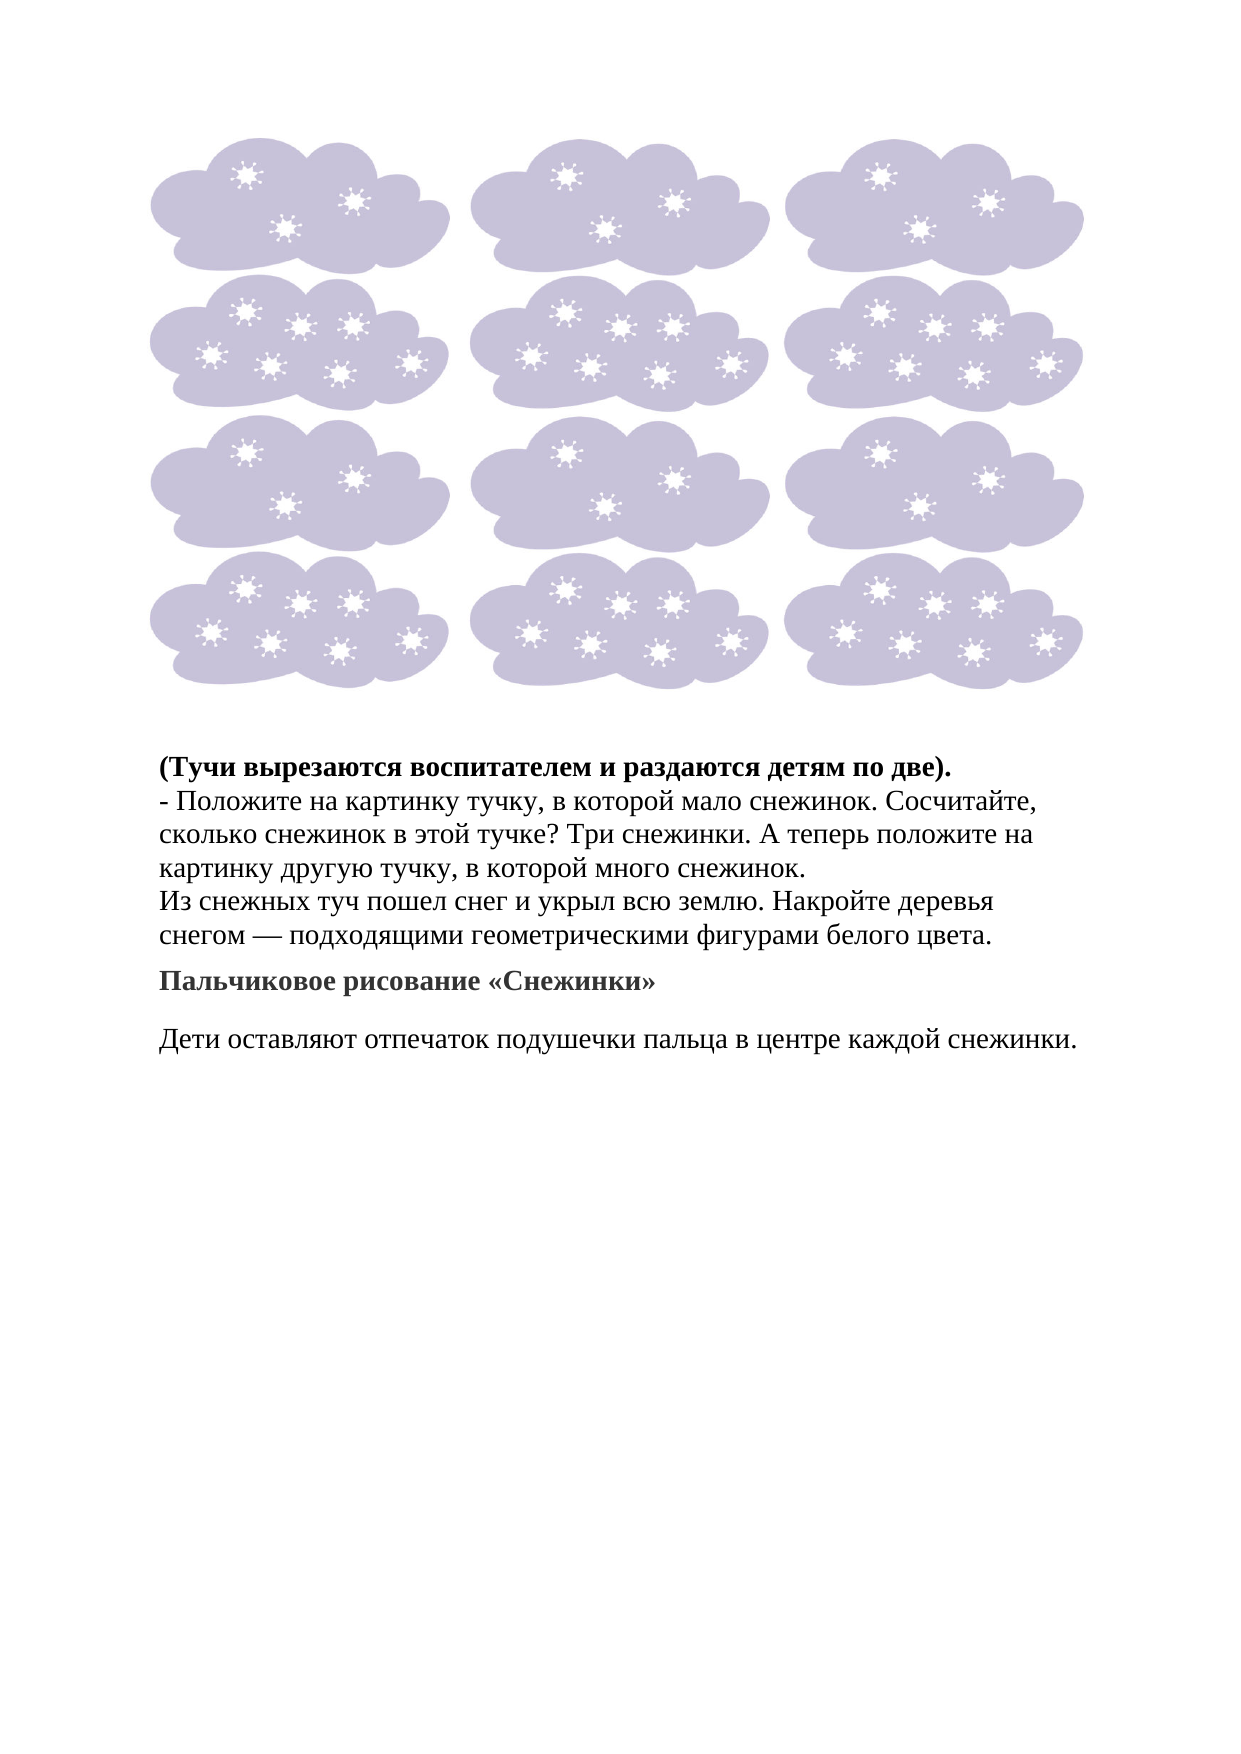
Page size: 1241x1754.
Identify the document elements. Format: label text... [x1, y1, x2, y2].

text (Тучи вырезаются воспитателем и раздаются детям по две). [159, 749, 1081, 783]
text Пальчиковое рисование «Снежинки» [159, 963, 1081, 996]
text Дети оставляют отпечаток подушечки пальца в центре каждой снежинки. [159, 1021, 1081, 1055]
text - Положите на картинку тучку, в которой мало снежинок. Сосчитайте, сколько снежинок в этой тучке? Три снежинки. А теперь положите на картинку другую тучку, в которой много снежинок. Из снежных туч пошел снег и укрыл всю землю. Накройте деревья снегом — подходящими геометрическими фигурами белого цвета. [159, 783, 1081, 950]
